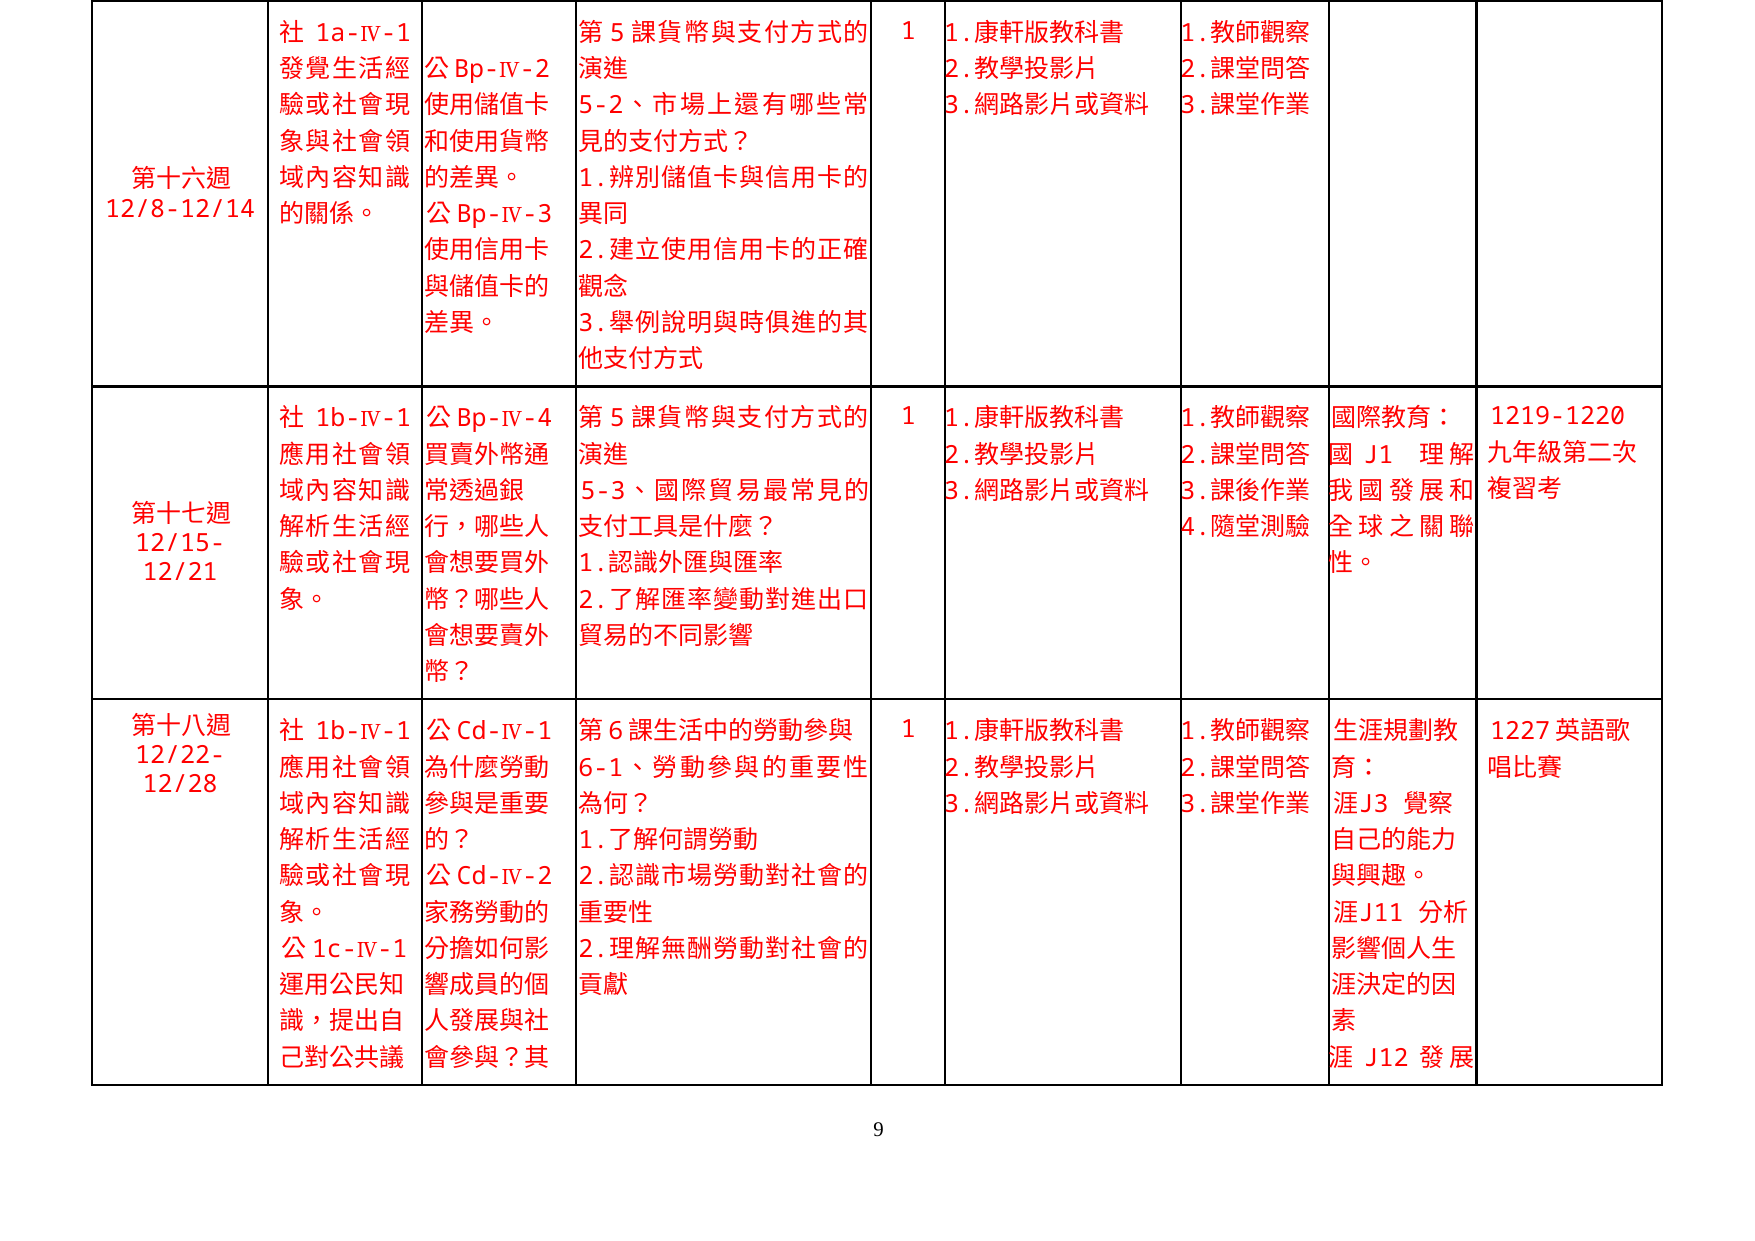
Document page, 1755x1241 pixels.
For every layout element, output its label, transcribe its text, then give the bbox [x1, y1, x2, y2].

table_cell 1 [872, 700, 944, 1084]
table_cell 1219-1220九年級第二次複習考 [1478, 388, 1661, 698]
table_cell 1.教師觀察 2.課堂問答 3.課堂作業 [1182, 700, 1328, 1084]
table_cell 1.康軒版教科書 2.教學投影片 3.網路影片或資料 [946, 388, 1180, 698]
table_cell 1.教師觀察 2.課堂問答 3.課後作業 4.隨堂測驗 [1182, 388, 1328, 698]
table_cell 第5課貨幣與支付方式的演進 5-3、國際貿易最常見的支付工具是什麼？ 1.認識外匯與匯率 2.了解匯率變動對進出口貿易的不同影響 [577, 388, 870, 698]
table_cell 國際教育： 國J1 理解我國發展和全球之關聯性。 [1330, 388, 1475, 698]
table_cell [1478, 2, 1661, 385]
table_cell 社1b-Ⅳ-1 應用社會領域內容知識解析生活經驗或社會現象。 公1c-Ⅳ-1 運用公民知識，提出自己對公共議 [269, 700, 421, 1084]
table_cell 1 [872, 2, 944, 385]
table_cell 1.康軒版教科書 2.教學投影片 3.網路影片或資料 [946, 2, 1180, 385]
table_cell 第5課貨幣與支付方式的演進 5-2、市場上還有哪些常見的支付方式？ 1.辨別儲值卡與信用卡的異同 2.建立使用信用卡的正確觀念 3.舉例說明與時俱進的其他支付方式 [577, 2, 870, 385]
table_cell 1 [872, 388, 944, 698]
table_cell 1227英語歌唱比賽 [1478, 700, 1661, 1084]
table_cell 社1a-Ⅳ-1 發覺生活經驗或社會現象與社會領域內容知識的關係。 [269, 2, 421, 385]
table_cell 公Bp-Ⅳ-2 使用儲值卡和使用貨幣的差異。 公Bp-Ⅳ-3 使用信用卡與儲值卡的差異。 [423, 2, 575, 385]
table_cell 社1b-Ⅳ-1 應用社會領域內容知識解析生活經驗或社會現象。 [269, 388, 421, 698]
table_cell 公Cd-Ⅳ-1 為什麼勞動參與是重要的？ 公Cd-Ⅳ-2 家務勞動的分擔如何影響成員的個人發展與社會參與？其 [423, 700, 575, 1084]
table_cell 1.康軒版教科書 2.教學投影片 3.網路影片或資料 [946, 700, 1180, 1084]
table_cell 第十八週12/22-12/28 [93, 700, 267, 1084]
table_cell [1330, 2, 1475, 385]
table_cell 第6課生活中的勞動參與 6-1、勞動參與的重要性為何？ 1.了解何謂勞動 2.認識市場勞動對社會的重要性 2.理解無酬勞動對社會的貢獻 [577, 700, 870, 1084]
table_cell 生涯規劃教育： 涯J3 覺察自己的能力與興趣。 涯J11 分析影響個人生涯決定的因素 涯J12發展 [1330, 700, 1475, 1084]
table_cell 1.教師觀察 2.課堂問答 3.課堂作業 [1182, 2, 1328, 385]
table_cell 第十六週12/8-12/14 [93, 2, 267, 385]
table_cell 公Bp-Ⅳ-4 買賣外幣通常透過銀行，哪些人會想要買外幣？哪些人會想要賣外幣？ [423, 388, 575, 698]
table_cell 第十七週12/15-12/21 [93, 388, 267, 698]
